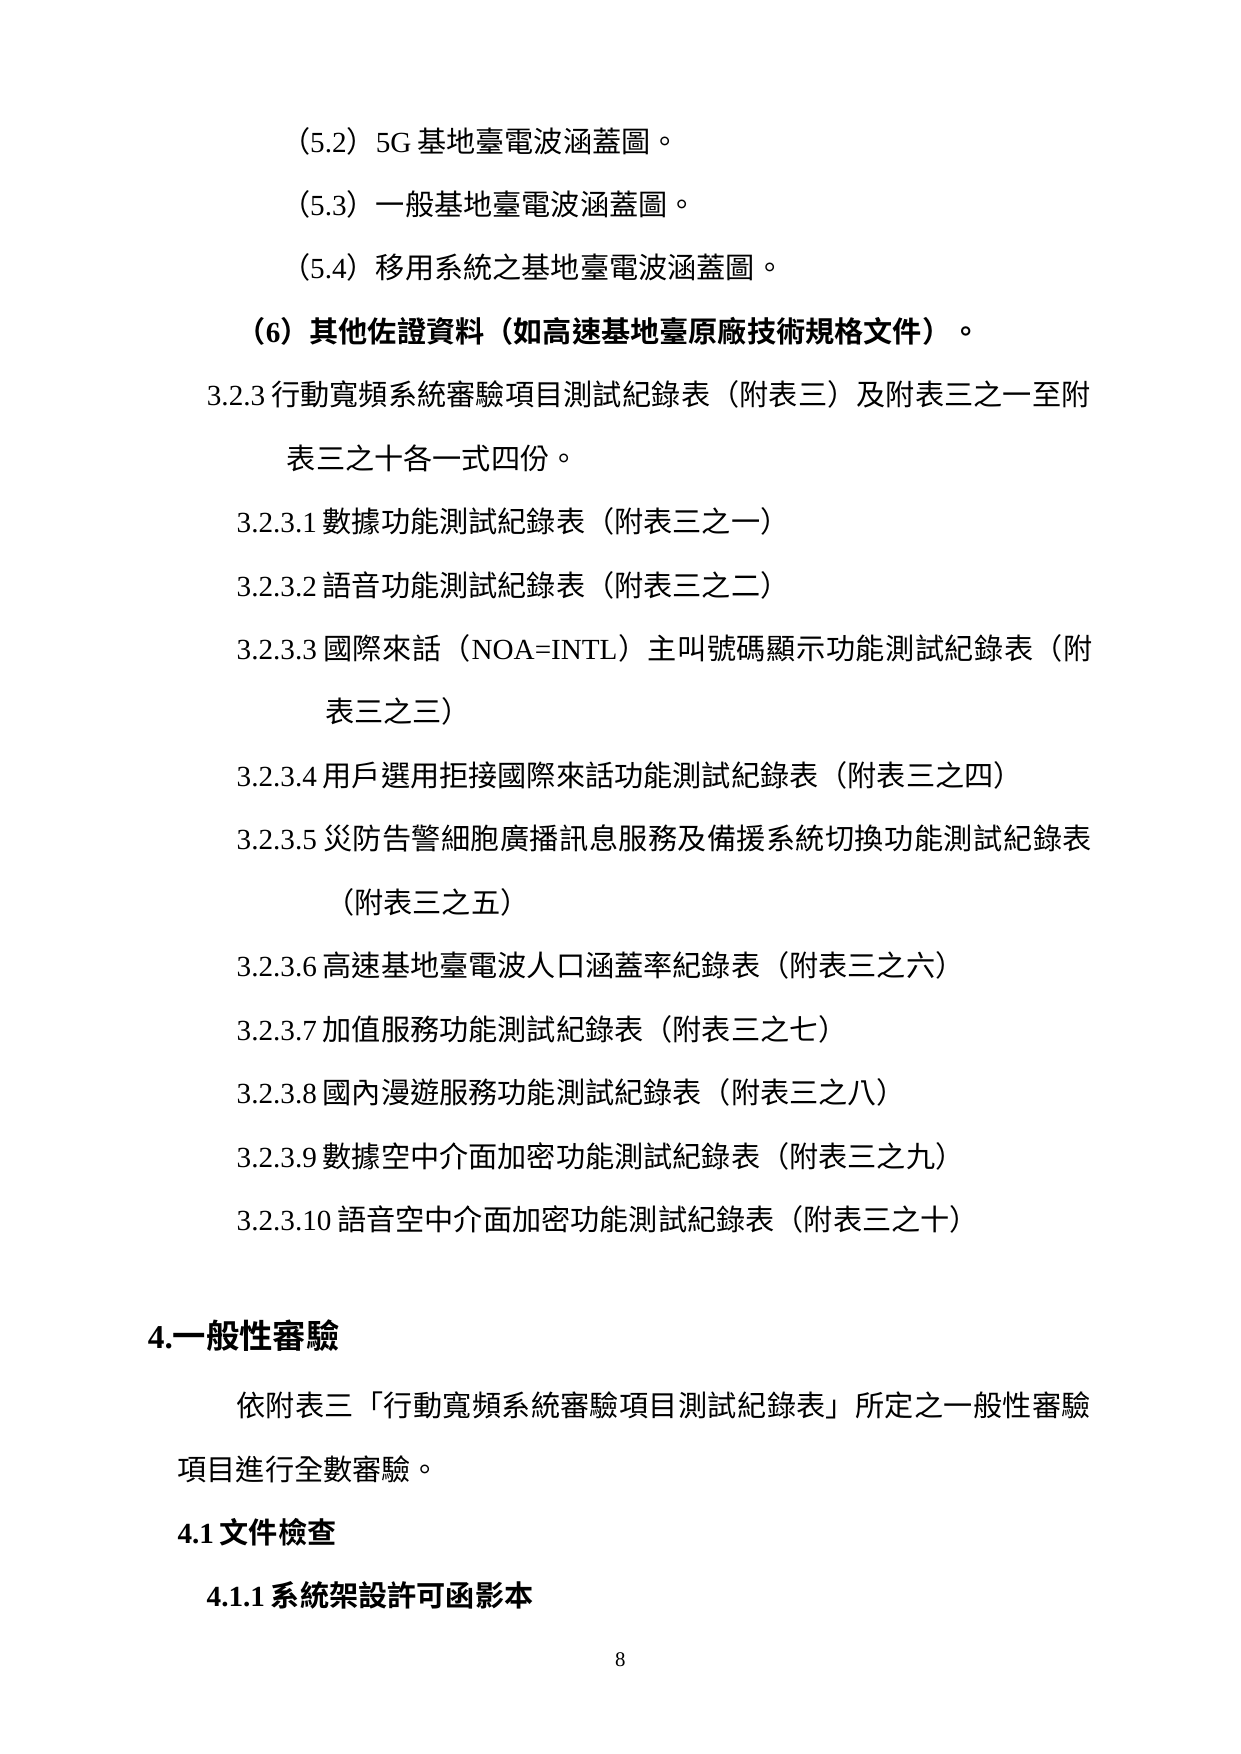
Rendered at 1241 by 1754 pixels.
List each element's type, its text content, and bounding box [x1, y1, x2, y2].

text 3.2.3.8國內漫遊服務功能測試紀錄表（附表三之八） [236, 1070, 1092, 1112]
text 3.2.3.4用戶選用拒接國際來話功能測試紀錄表（附表三之四） [236, 752, 1092, 795]
text （6）其他佐證資料（如高速基地臺原廠技術規格文件）。 [236, 308, 1092, 351]
text （5.2）5G基地臺電波涵蓋圖。 [281, 118, 1092, 160]
text 3.2.3.9數據空中介面加密功能測試紀錄表（附表三之九） [236, 1133, 1092, 1175]
text （5.4）移用系統之基地臺電波涵蓋圖。 [281, 245, 1092, 287]
text 3.2.3.1數據功能測試紀錄表（附表三之一） [236, 499, 1092, 541]
subtitle 4.一般性審驗 [148, 1310, 1092, 1358]
text 3.2.3.2語音功能測試紀錄表（附表三之二） [236, 562, 1092, 604]
text 3.2.3.6高速基地臺電波人口涵蓋率紀錄表（附表三之六） [236, 943, 1092, 985]
text 3.2.3.7加值服務功能測試紀錄表（附表三之七） [236, 1006, 1092, 1048]
text 3.2.3行動寬頻系統審驗項目測試紀錄表（附表三）及附表三之一至附表三之十各一式四份。 [207, 372, 1092, 478]
subtitle 4.1文件檢查 [177, 1509, 1092, 1552]
text 3.2.3.3國際來話（NOA=INTL）主叫號碼顯示功能測試紀錄表（附表三之三） [236, 626, 1092, 731]
text 3.2.3.5災防告警細胞廣播訊息服務及備援系統切換功能測試紀錄表（附表三之五） [236, 816, 1092, 922]
text 4.1.1系統架設許可函影本 [206, 1573, 1092, 1615]
text 依附表三「行動寬頻系統審驗項目測試紀錄表」所定之一般性審驗項目進行全數審驗。 [177, 1383, 1092, 1488]
text 3.2.3.10語音空中介面加密功能測試紀錄表（附表三之十） [236, 1197, 1092, 1239]
text （5.3）一般基地臺電波涵蓋圖。 [281, 182, 1092, 224]
